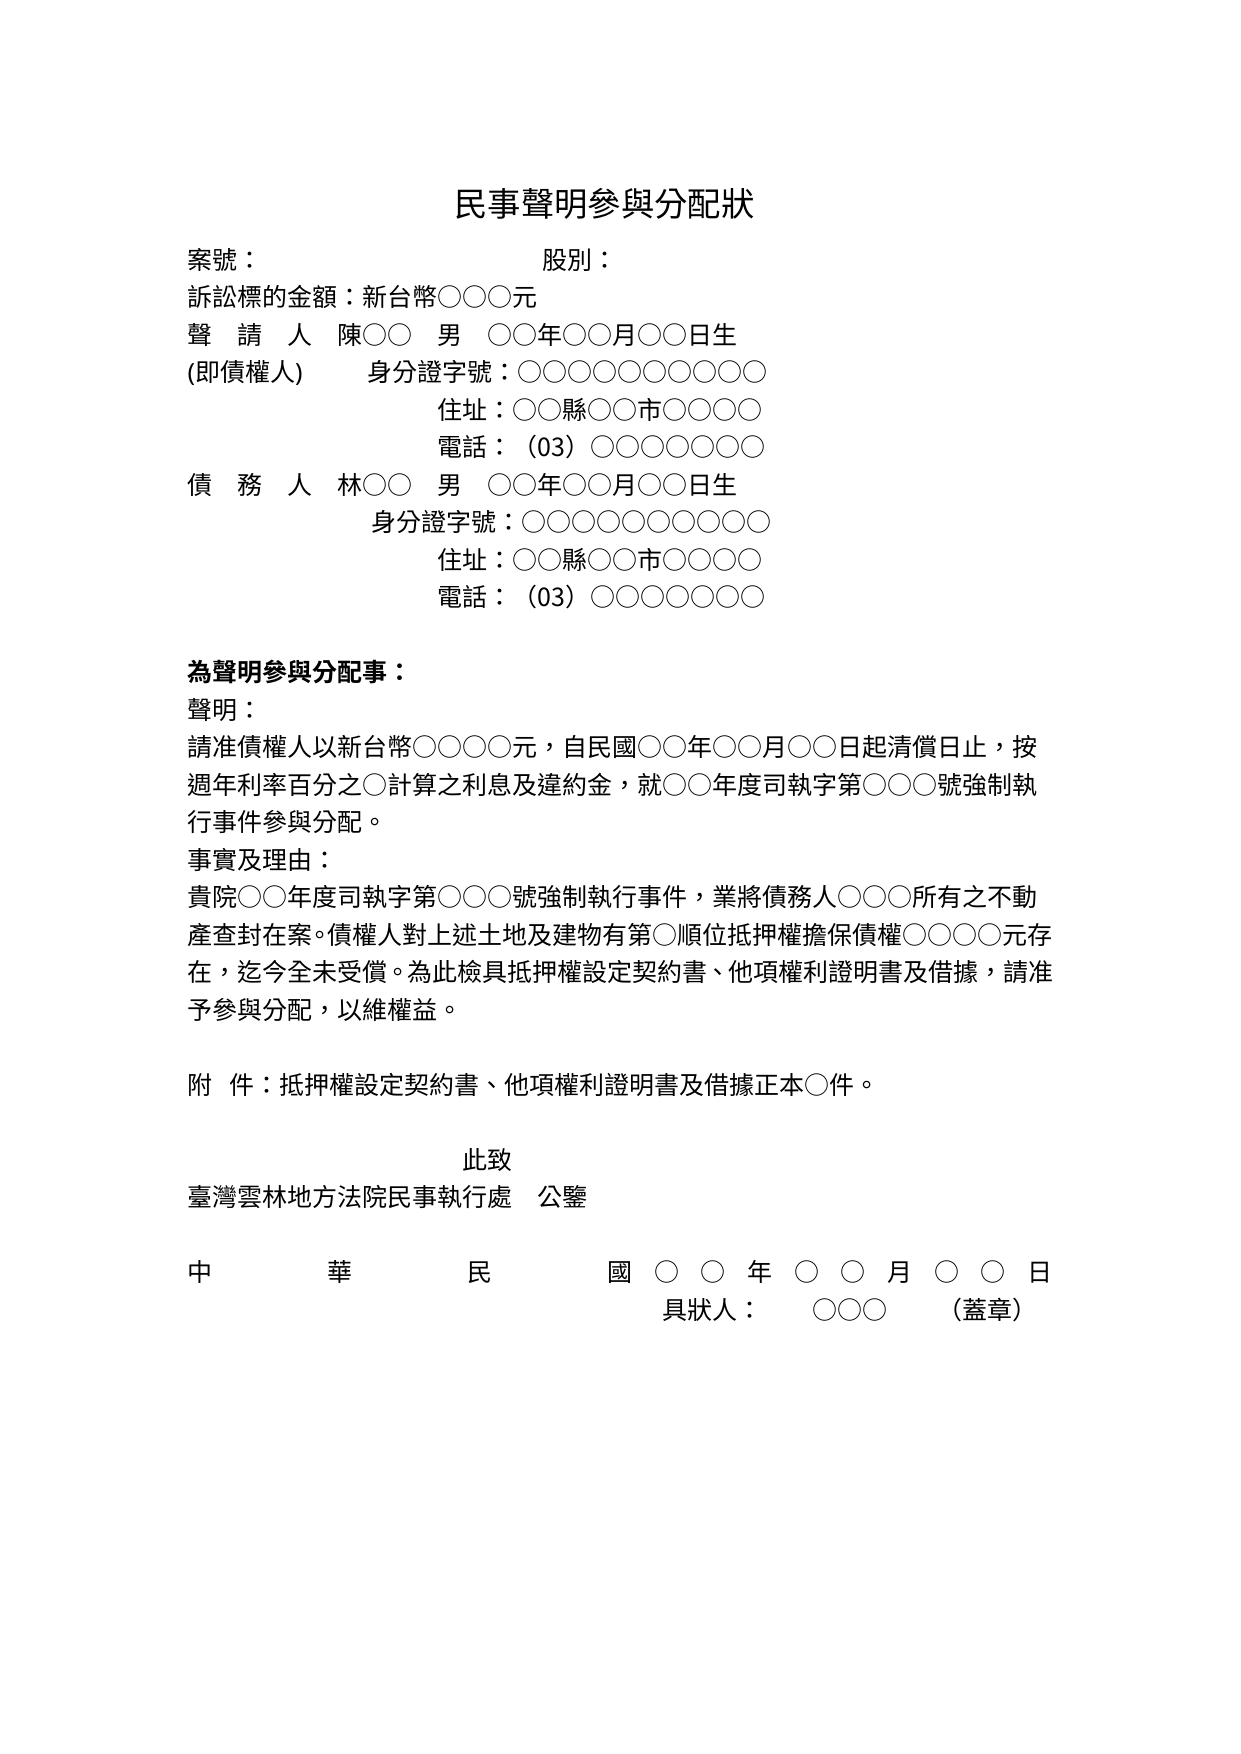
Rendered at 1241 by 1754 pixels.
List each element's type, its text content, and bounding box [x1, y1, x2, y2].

text 具狀人： ○○○ （蓋章） [187, 1289, 1053, 1327]
text 事實及理由： [187, 839, 1053, 877]
text 貴院○○年度司執字第○○○號強制執行事件，業將債務人○○○所有之不動產查封在案。債權人對上述土地及建物有第○順位抵押權擔保債權○○○○元存在，迄今全未受償。為此檢具抵押權設定契約書、他項權利證明書及借據，請准予參與分配，以維權益。 [187, 877, 1053, 1027]
text 電話：（03）○○○○○○○ [187, 427, 1053, 464]
text 附 件：抵押權設定契約書、他項權利證明書及借據正本○件。 [187, 1064, 1053, 1102]
text 住址：○○縣○○市○○○○ [187, 389, 1053, 427]
text 民事聲明參與分配狀 [321, 164, 1053, 239]
text 身分證字號：○○○○○○○○○○ [187, 502, 1053, 539]
text 電話：（03）○○○○○○○ [187, 577, 1053, 614]
text 臺灣雲林地方法院民事執行處 公鑒 [187, 1177, 1053, 1214]
text 聲明： [187, 689, 1053, 727]
text 住址：○○縣○○市○○○○ [187, 539, 1053, 577]
text 中 華 民 國○○年○○月○○日 [187, 1252, 1053, 1289]
text 訴訟標的金額：新台幣○○○元 [187, 277, 1053, 314]
text 此致 [187, 1139, 1053, 1177]
text 案號： 股別： [187, 239, 1053, 277]
text 聲 請 人 陳○○ 男 ○○年○○月○○日生 [187, 314, 1053, 352]
text 為聲明參與分配事： [187, 652, 1053, 689]
text 請准債權人以新台幣○○○○元，自民國○○年○○月○○日起清償日止，按週年利率百分之○計算之利息及違約金，就○○年度司執字第○○○號強制執行事件參與分配。 [187, 727, 1053, 839]
text 債 務 人 林○○ 男 ○○年○○月○○日生 [187, 464, 1053, 502]
text (即債權人) 身分證字號：○○○○○○○○○○ [187, 352, 1053, 389]
